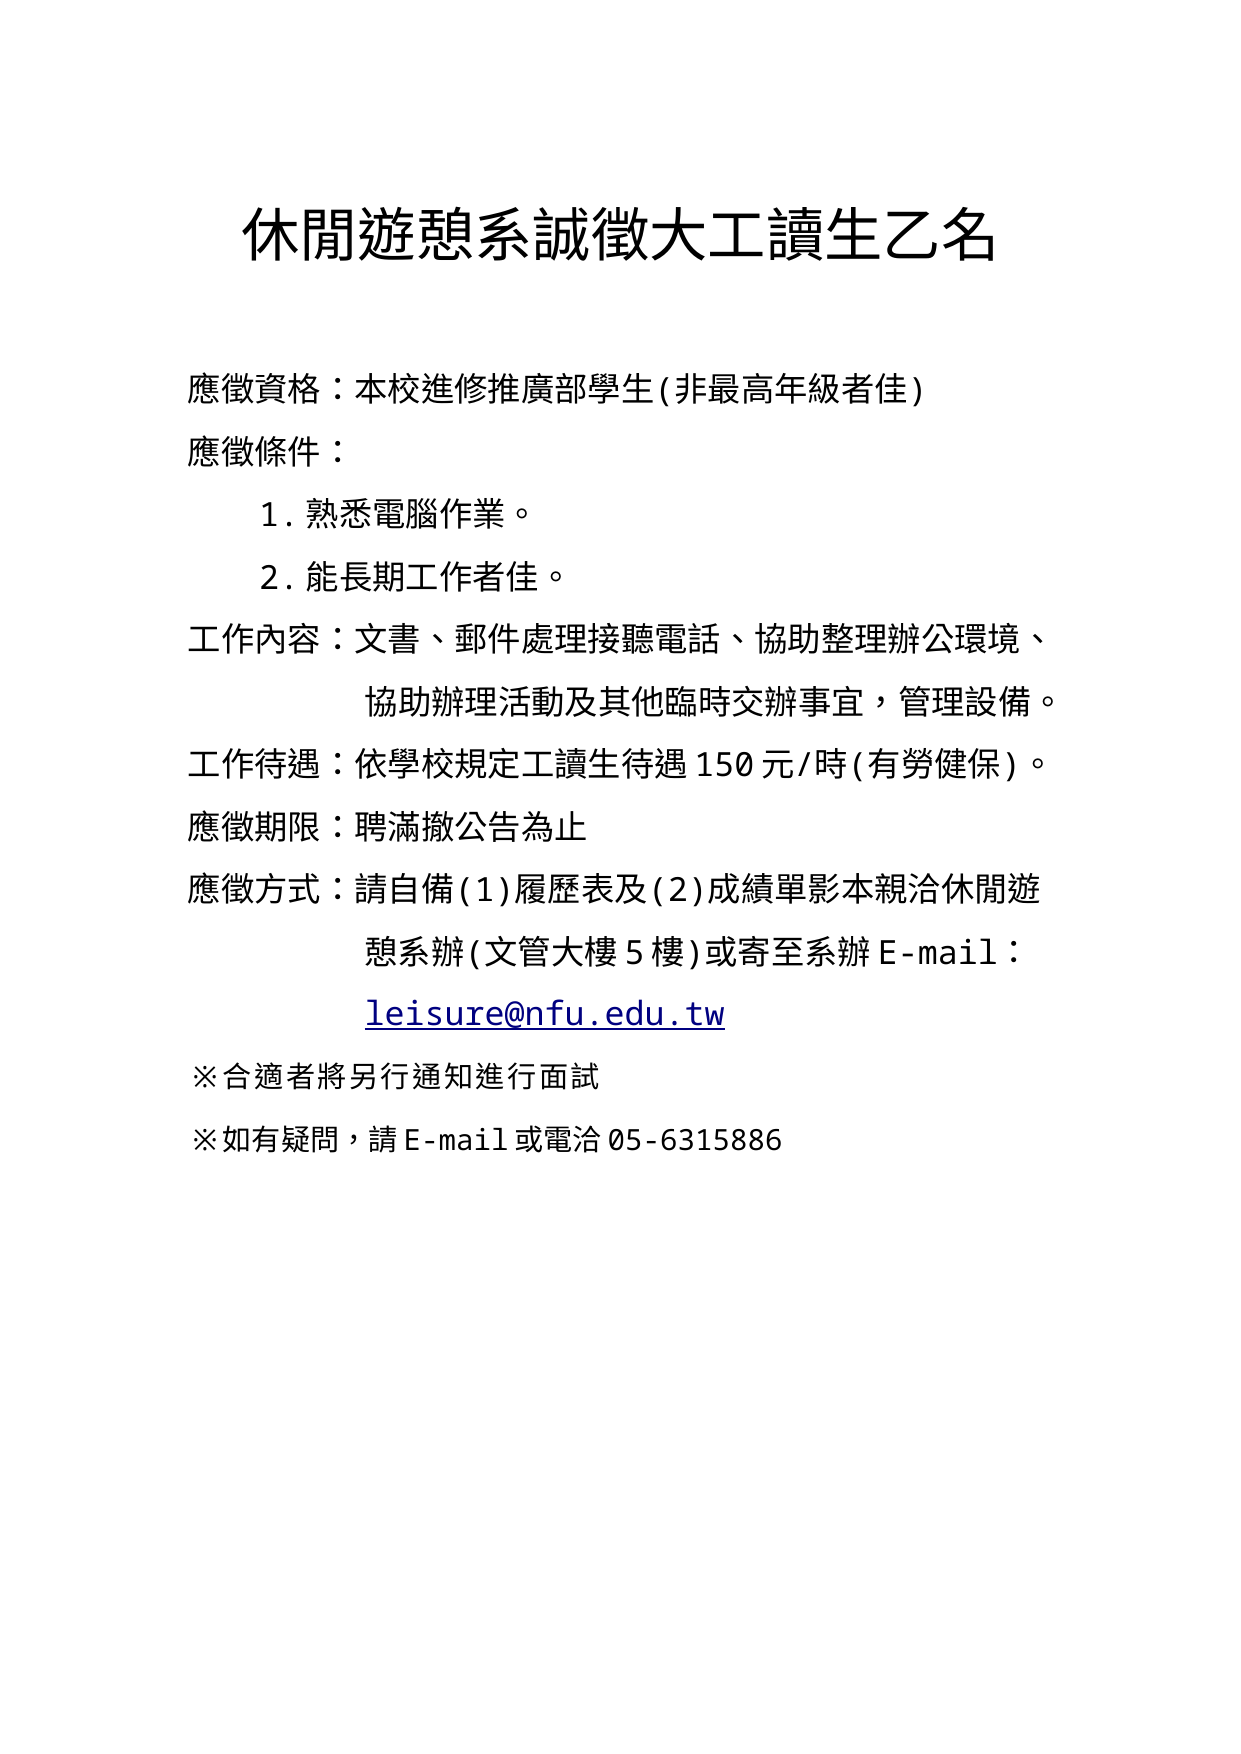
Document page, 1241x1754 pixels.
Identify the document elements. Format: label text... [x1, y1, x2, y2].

text 應徵方式：請自備(1)履歷表及(2)成績單影本親洽休閒遊憩系辦(文管大樓5樓)或寄至系辦E-mail：leisure@nfu.edu.tw [188, 846, 1053, 1033]
list 熟悉電腦作業。 [259, 471, 1053, 533]
text 工作待遇：依學校規定工讀生待遇150元/時(有勞健保)。 [187, 721, 1053, 783]
text 應徵資格：本校進修推廣部學生(非最高年級者佳) [187, 346, 1053, 408]
text ※如有疑問，請E-mail或電洽05-6315886 [187, 1096, 1053, 1158]
text ※合適者將另行通知進行面試 [187, 1033, 1053, 1096]
list 能長期工作者佳。 [259, 533, 1053, 596]
text 應徵條件： [187, 408, 1053, 471]
text 工作內容：文書、郵件處理接聽電話、協助整理辦公環境、協助辦理活動及其他臨時交辦事宜，管理設備。 [187, 596, 1053, 721]
text 應徵期限：聘滿撤公告為止 [187, 783, 1053, 846]
text 休閒遊憩系誠徵大工讀生乙名 [187, 158, 1053, 283]
